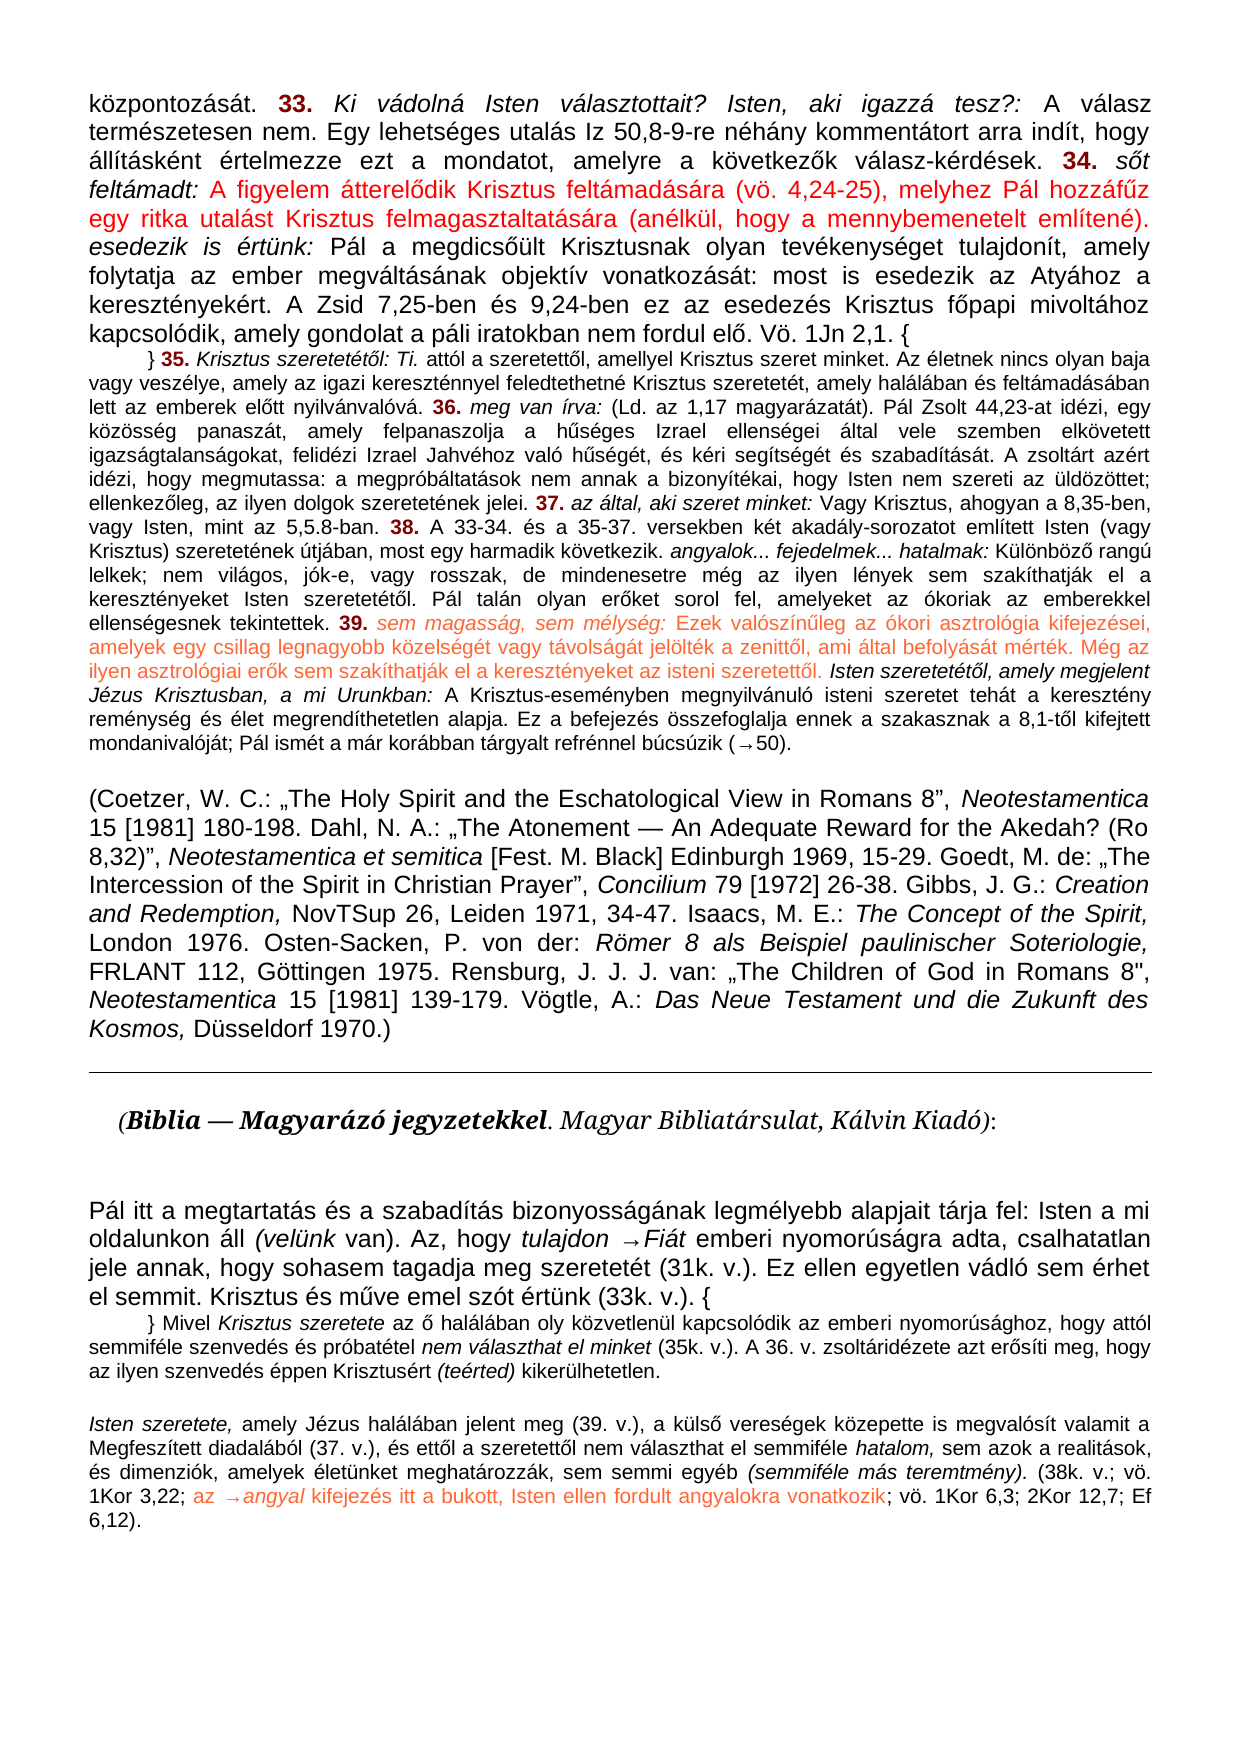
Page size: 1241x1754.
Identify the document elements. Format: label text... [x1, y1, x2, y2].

text } Mivel Krisztus szeretete az ő halálában oly közvetlenül kapcsolódik az emberi nyomorúsághoz, hogy attól semmiféle szenvedés és próbatétel nem választhat el minket (35k. v.). A 36. v. zsoltáridézete azt erősíti meg, hogy az ilyen szenvedés éppen Krisztusért (teérted) kikerülhetetlen. [88, 1311, 1152, 1383]
text Isten szeretete, amely Jézus halálában jelent meg (39. v.), a külső vereségek közepette is megvalósít valamit a Megfeszített diadalából (37. v.), és ettől a szeretettől nem választhat el semmiféle hatalom, sem azok a realitások, és dimenziók, amelyek életünket meghatározzák, sem semmi egyéb (semmiféle más teremtmény). (38k. v.; vö. 1Kor 3,22; az →angyal kifejezés itt a bukott, Isten ellen fordult angyalokra vonatkozik; vö. 1Kor 6,3; 2Kor 12,7; Ef 6,12). [88, 1412, 1152, 1532]
text (Coetzer, W. C.: „The Holy Spirit and the Eschatological View in Romans 8”, Neotestamentica 15 [1981] 180-198. Dahl, N. A.: „The Atonement — An Adequate Reward for the Akedah? (Ro 8,32)”, Neotestamentica et semitica [Fest. M. Black] Edinburgh 1969, 15-29. Goedt, M. de: „The Intercession of the Spirit in Christian Prayer”, Concilium 79 [1972] 26-38. Gibbs, J. G.: Creation and Redemption, NovTSup 26, Leiden 1971, 34-47. Isaacs, M. E.: The Concept of the Spirit, London 1976. Osten-Sacken, P. von der: Römer 8 als Beispiel paulinischer Soteriologie, FRLANT 112, Göttingen 1975. Rensburg, J. J. J. van: „The Children of God in Romans 8", Neotestamentica 15 [1981] 139-179. Vögtle, A.: Das Neue Testament und die Zukunft des Kosmos, Düsseldorf 1970.) [88, 784, 1152, 1043]
text } 35. Krisztus szeretetétől: Ti. attól a szeretettől, amellyel Krisztus szeret minket. Az életnek nincs olyan baja vagy veszélye, amely az igazi kereszténnyel feledtethetné Krisztus szeretetét, amely halálában és feltámadásában lett az emberek előtt nyilvánvalóvá. 36. meg van írva: (Ld. az 1,17 magyarázatát). Pál Zsolt 44,23-at idézi, egy közösség panaszát, amely felpanaszolja a hűséges Izrael ellenségei által vele szemben elkövetett igazságtalanságokat, felidézi Izrael Jahvéhoz való hűségét, és kéri segítségét és szabadítását. A zsoltárt azért idézi, hogy megmutassa: a megpróbáltatások nem annak a bizonyítékai, hogy Isten nem szereti az üldözöttet; ellenkezőleg, az ilyen dolgok szeretetének jelei. 37. az által, aki szeret minket: Vagy Krisztus, ahogyan a 8,35-ben, vagy Isten, mint az 5,5.8-ban. 38. A 33-34. és a 35-37. versekben két akadály-sorozatot említett Isten (vagy Krisztus) szeretetének útjában, most egy harmadik következik. angyalok... fejedelmek... hatalmak: Különböző rangú lelkek; nem világos, jók‑e, vagy rosszak, de mindenesetre még az ilyen lények sem szakíthatják el a keresztényeket Isten szeretetétől. Pál talán olyan erőket sorol fel, amelyeket az ókoriak az emberekkel ellenségesnek tekintettek. 39. sem magasság, sem mélység: Ezek valószínűleg az ókori asztrológia kifejezései, amelyek egy csillag legnagyobb közelségét vagy távolságát jelölték a zenittől, ami által befolyását mérték. Még az ilyen asztrológiai erők sem szakíthatják el a keresztényeket az isteni szeretettől. Isten szeretetétől, amely megjelent Jézus Krisztusban, a mi Urunkban: A Krisztus-eseményben megnyilvánuló isteni szeretet tehát a keresztény reménység és élet megrendíthetetlen alapja. Ez a befejezés összefoglalja ennek a szakasznak a 8,1-től kifejtett mondanivalóját; Pál ismét a már korábban tárgyalt refrénnel búcsúzik (→50). [88, 347, 1152, 754]
text központozását. 33. Ki vádolná Isten választottait? Isten, aki igazzá tesz?: A válasz természetesen nem. Egy lehetséges utalás Iz 50,8-9-re néhány kommentátort arra indít, hogy állításként értelmezze ezt a mondatot, amelyre a következők válasz-kérdések. 34. sőt feltámadt: A figyelem átterelődik Krisztus feltámadására (vö. 4,24-25), melyhez Pál hozzáfűz egy ritka utalást Krisztus felmagasztaltatására (anélkül, hogy a mennybemenetelt említené). esedezik is értünk: Pál a megdicsőült Krisztusnak olyan tevékenységet tulajdonít, amely folytatja az ember megváltásának objektív vonatkozását: most is esedezik az Atyához a keresztényekért. A Zsid 7,25-ben és 9,24-ben ez az esedezés Krisztus főpapi mivoltához kapcsolódik, amely gondolat a páli iratokban nem fordul elő. Vö. 1Jn 2,1. { [88, 88, 1152, 347]
text (Biblia — Magyarázó jegyzetekkel. Magyar Bibliatársulat, Kálvin Kiadó): [88, 1073, 1152, 1166]
text Pál itt a megtartatás és a szabadítás bizonyosságának legmélyebb alapjait tárja fel: Isten a mi oldalunkon áll (velünk van). Az, hogy tulajdon →Fiát emberi nyomorúságra adta, csalhatatlan jele annak, hogy sohasem tagadja meg szeretetét (31k. v.). Ez ellen egyetlen vádló sem érhet el semmit. Krisztus és műve emel szót értünk (33k. v.). { [88, 1196, 1152, 1311]
